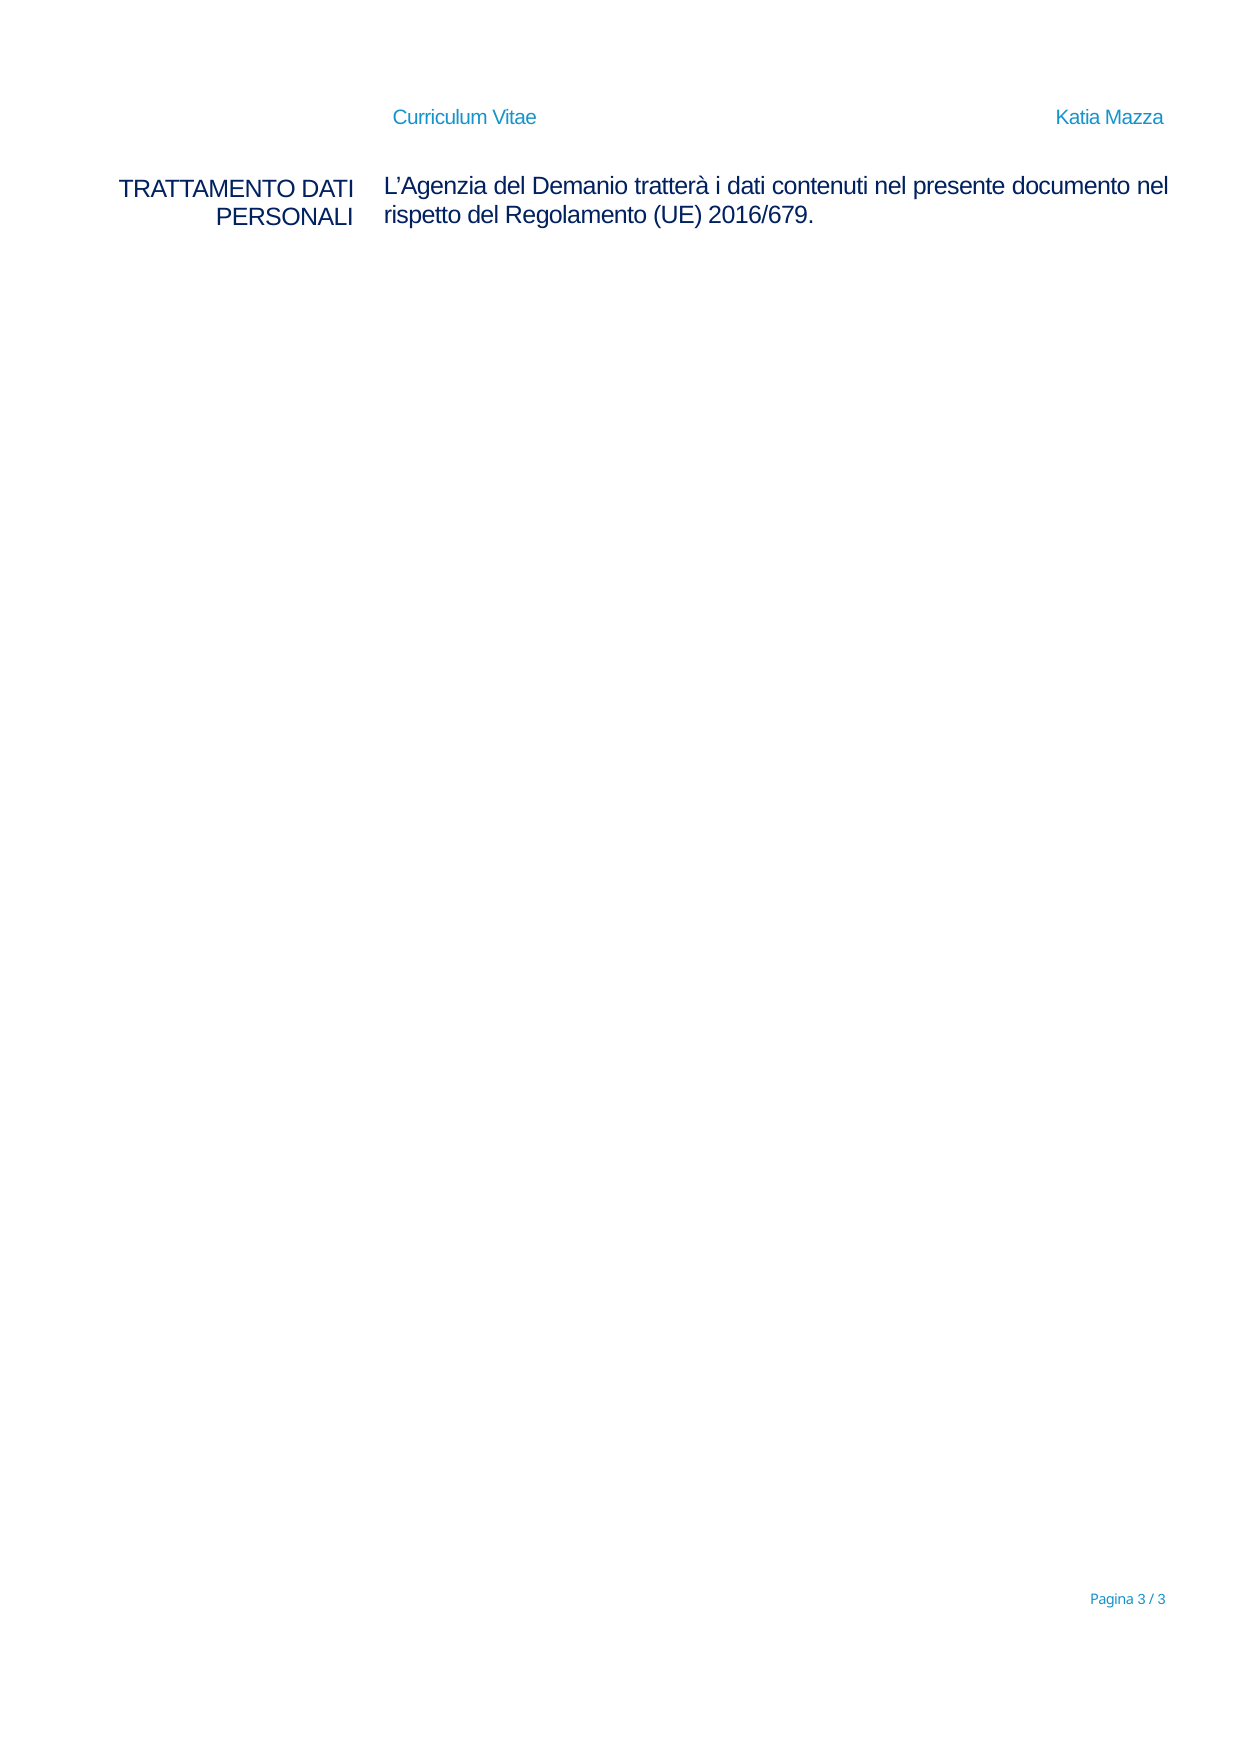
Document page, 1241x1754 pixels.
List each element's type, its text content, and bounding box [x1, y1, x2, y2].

table_header L’Agenzia del Demanio tratterà i dati contenuti nel presente documento nel rispetto del Regolamento (UE) 2016/679. [384, 171, 1169, 260]
table_header trattamento Dati personali [89, 171, 384, 260]
